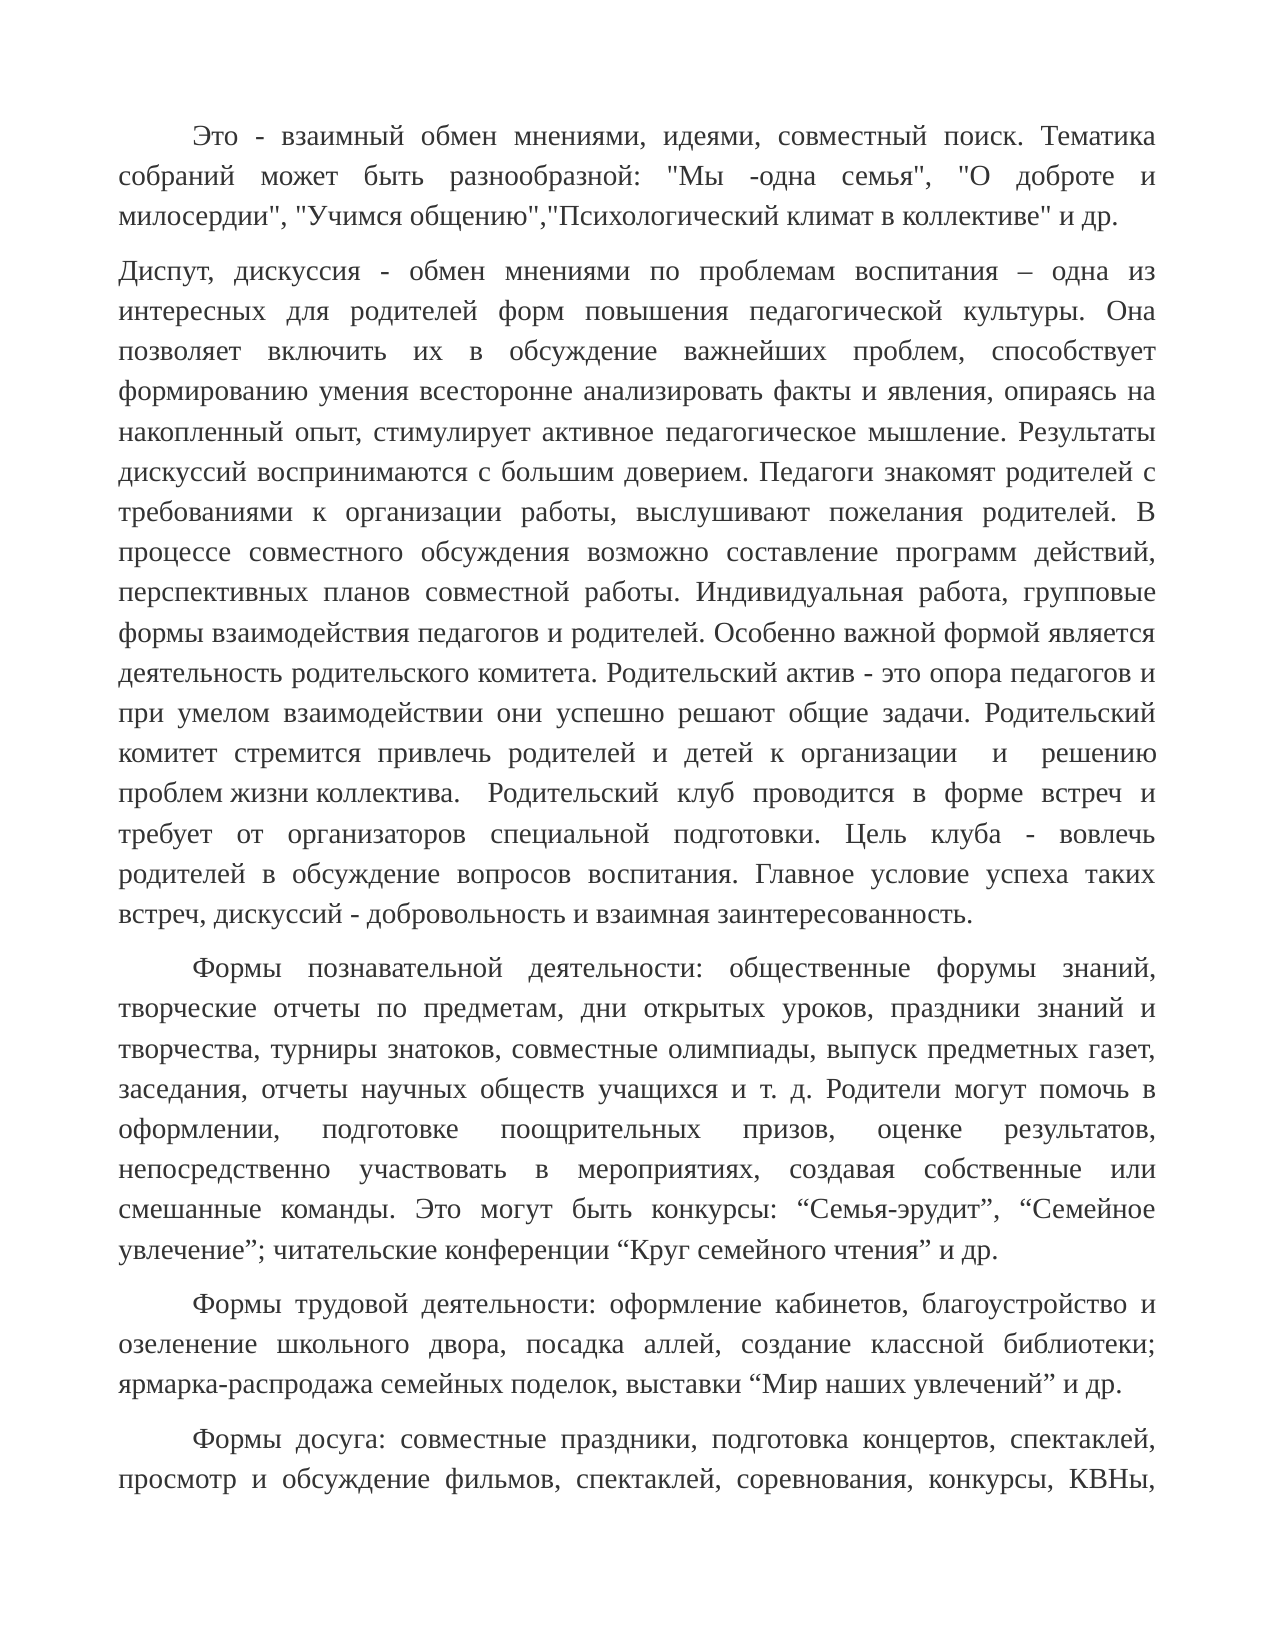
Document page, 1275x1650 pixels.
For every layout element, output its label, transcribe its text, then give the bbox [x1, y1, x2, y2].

text Формы досуга: совместные праздники, подготовка концертов, спектаклей, просмотр и обсуждение фильмов, спектаклей, соревнования, конкурсы, КВНы, [118, 1421, 1157, 1494]
text Диспут, дискуссия - обмен мнениями по проблемам воспитания – одна из интересных для родителей форм повышения педагогической культуры. Она позволяет включить их в обсуждение важнейших проблем, способствует формированию умения всесторонне анализировать факты и явления, опираясь на накопленный опыт, стимулирует активное педагогическое мышление. Результаты дискуссий воспринимаются с большим доверием. Педагоги знакомят родителей с требованиями к организации работы, выслушивают пожелания родителей. В процессе совместного обсуждения возможно составление программ действий, перспективных планов совместной работы. Индивидуальная работа, групповые формы взаимодействия педагогов и родителей. Особенно важной формой является деятельность родительского комитета. Родительский актив - это опора педагогов и при умелом взаимодействии они успешно решают общие задачи. Родительский комитет стремится привлечь родителей и детей к организации и решению проблем жизни коллектива. Родительский клуб проводится в форме встреч и требует от организаторов специальной подготовки. Цель клуба - вовлечь родителей в обсуждение вопросов воспитания. Главное условие успеха таких встреч, дискуссий - добровольность и взаимная заинтересованность. [118, 253, 1157, 930]
text Формы трудовой деятельности: оформление кабинетов, благоустройство и озеленение школьного двора, посадка аллей, создание классной библиотеки; ярмарка-распродажа семейных поделок, выставки “Мир наших увлечений” и др. [118, 1286, 1157, 1400]
text Формы познавательной деятельности: общественные форумы знаний, творческие отчеты по предметам, дни открытых уроков, праздники знаний и творчества, турниры знатоков, совместные олимпиады, выпуск предметных газет, заседания, отчеты научных обществ учащихся и т. д. Родители могут помочь в оформлении, подготовке поощрительных призов, оценке результатов, непосредственно участвовать в мероприятиях, создавая собственные или смешанные команды. Это могут быть конкурсы: “Семья-эрудит”, “Семейное увлечение”; читательские конференции “Круг семейного чтения” и др. [118, 950, 1157, 1265]
text Это - взаимный обмен мнениями, идеями, совместный поиск. Тематика собраний может быть разнообразной: "Мы -одна семья", "О доброте и милосердии", "Учимся общению","Психологический климат в коллективе" и др. [118, 118, 1157, 232]
